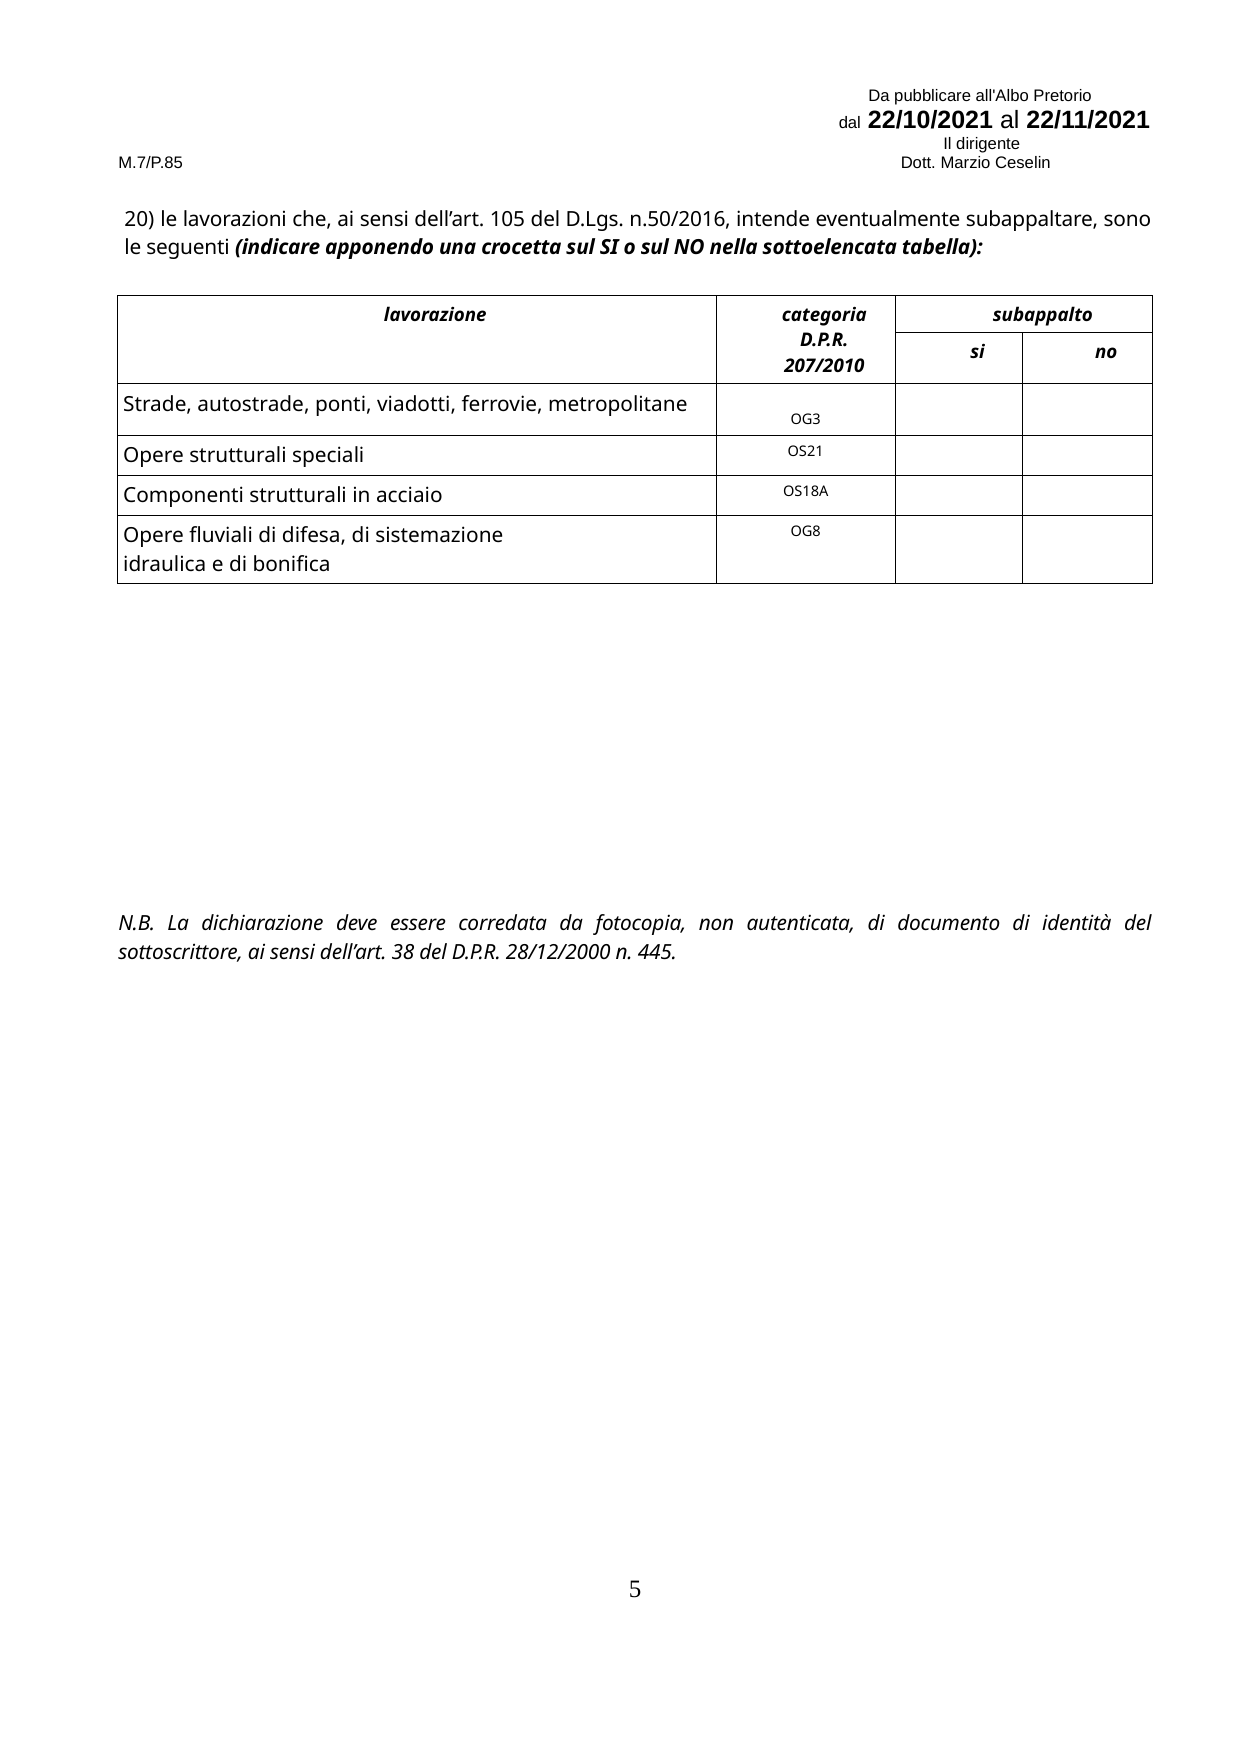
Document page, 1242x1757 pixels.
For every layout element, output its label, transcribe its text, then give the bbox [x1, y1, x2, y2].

list 20) le lavorazioni che, ai sensi dell’art. 105 del D.Lgs. n.50/2016, intende eventualmente subappaltare, sono le seguenti (indicare apponendo una crocetta sul SI o sul NO nella sottoelencata tabella): [124, 204, 1152, 261]
table_header subappalto [896, 296, 1152, 332]
table_header lavorazione [118, 296, 716, 383]
table_cell Strade, autostrade, ponti, viadotti, ferrovie, metropolitane [118, 384, 716, 435]
table_cell no [1023, 333, 1152, 383]
table_cell OS21 [717, 436, 895, 475]
table_cell OG8 [717, 516, 895, 583]
table_cell [896, 476, 1022, 515]
table_cell [1023, 476, 1152, 515]
table_header categoria D.P.R. 207/2010 [717, 296, 895, 383]
table_cell OS18A [717, 476, 895, 515]
table_cell [896, 436, 1022, 475]
table_cell Componenti strutturali in acciaio [118, 476, 716, 515]
table_cell [1023, 384, 1152, 435]
table_cell [896, 516, 1022, 583]
table_cell [1023, 436, 1152, 475]
table_cell si [896, 333, 1022, 383]
table_cell [1023, 516, 1152, 583]
text N.B. La dichiarazione deve essere corredata da fotocopia, non autenticata, di documento di identità del sottoscrittore, ai sensi dell’art. 38 del D.P.R. 28/12/2000 n. 445. [118, 908, 1152, 965]
table_cell Opere strutturali speciali [118, 436, 716, 475]
table_cell Opere fluviali di difesa, di sistemazione idraulica e di bonifica [118, 516, 716, 583]
table_cell [896, 384, 1022, 435]
table_cell OG3 [717, 384, 895, 435]
